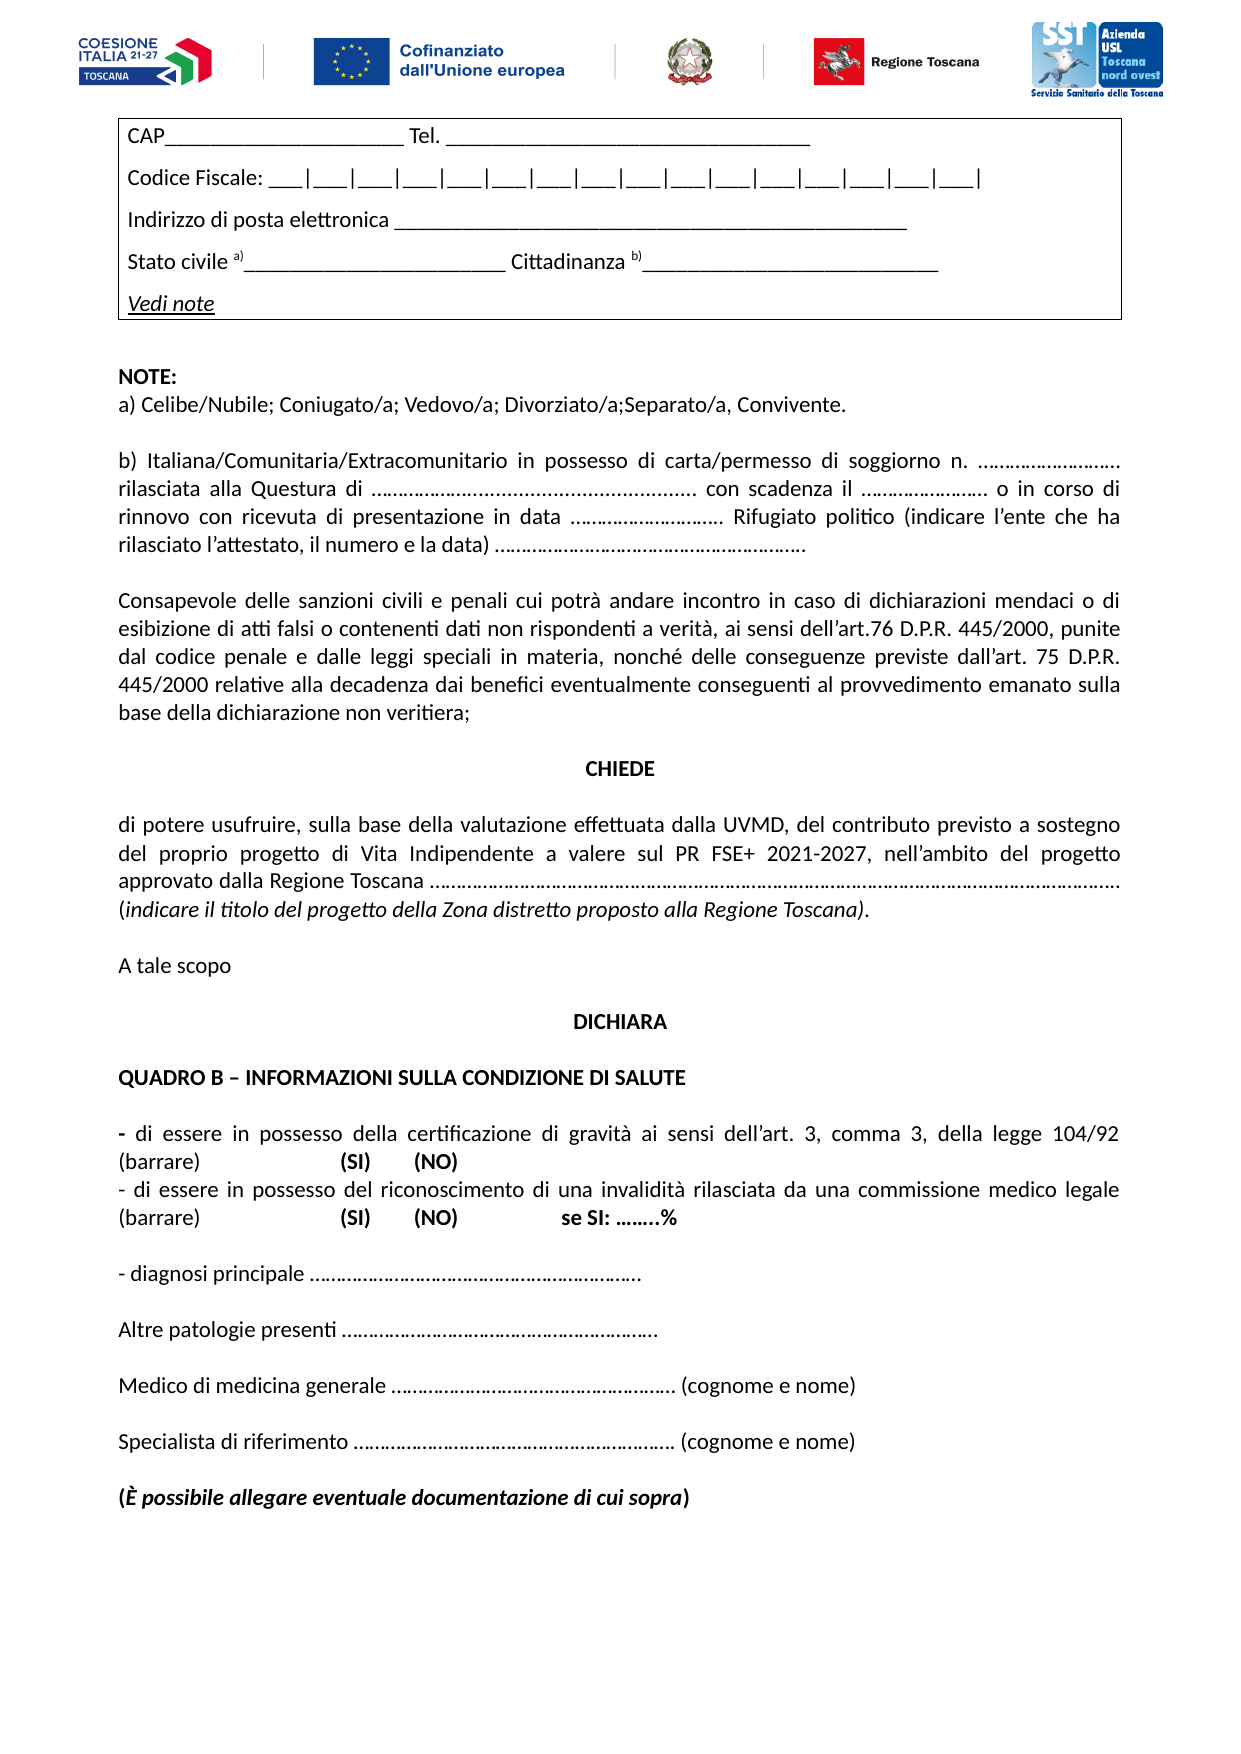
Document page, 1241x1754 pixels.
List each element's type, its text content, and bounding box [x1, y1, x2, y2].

text di potere usufruire, sulla base della valutazione effettuata dalla UVMD, del contributo previsto a sostegno del proprio progetto di Vita Indipendente a valere sul PR FSE+ 2021-2027, nell’ambito del progetto approvato dalla Regione Toscana …………………………………………………………………………………………………………………..(indicare il titolo del progetto della Zona distretto proposto alla Regione Toscana). [118, 811, 1122, 923]
text Consapevole delle sanzioni civili e penali cui potrà andare incontro in caso di dichiarazioni mendaci o di esibizione di atti falsi o contenenti dati non rispondenti a verità, ai sensi dell’art.76 D.P.R. 445/2000, punite dal codice penale e dalle leggi speciali in materia, nonché delle conseguenze previste dall’art. 75 D.P.R. 445/2000 relative alla decadenza dai benefici eventualmente conseguenti al provvedimento emanato sulla base della dichiarazione non veritiera; [118, 586, 1122, 727]
text NOTE: [118, 362, 1122, 390]
text Indirizzo di posta elettronica _____________________________________________ [119, 202, 1121, 233]
text (È possibile allegare eventuale documentazione di cui sopra) [118, 1483, 1122, 1511]
text Vedi note [119, 286, 1121, 319]
text CHIEDE [118, 754, 1122, 783]
text Altre patologie presenti …………………………………………………… [118, 1315, 1122, 1343]
text DICHIARA [118, 1007, 1122, 1035]
text a) Celibe/Nubile; Coniugato/a; Vedovo/a; Divorziato/a;Separato/a, Convivente. [118, 390, 1122, 418]
text Stato civile a)_______________________ Cittadinanza b)__________________________ [119, 244, 1121, 275]
text - di essere in possesso del riconoscimento di una invalidità rilasciata da una commissione medico legale (barrare) (SI) (NO) se SI: ……..% [118, 1175, 1122, 1231]
text - di essere in possesso della certificazione di gravità ai sensi dell’art. 3, comma 3, della legge 104/92 (barrare) (SI) (NO) [118, 1119, 1122, 1175]
text Medico di medicina generale ……………………………………………… (cognome e nome) [118, 1371, 1122, 1399]
text - diagnosi principale ……………………………………………………… [118, 1259, 1122, 1287]
picture [35, 16, 1020, 107]
text Specialista di riferimento ……………………………………………………. (cognome e nome) [118, 1427, 1122, 1455]
text A tale scopo [118, 951, 1122, 979]
picture [1029, 22, 1165, 99]
text CAP_____________________ Tel. ________________________________ [119, 119, 1121, 149]
text Codice Fiscale: ___|___|___|___|___|___|___|___|___|___|___|___|___|___|___|___| [119, 160, 1121, 191]
text b) Italiana/Comunitaria/Extracomunitario in possesso di carta/permesso di soggiorno n. ……………………… rilasciata alla Questura di ………………........................................ con scadenza il …………………… o in corso di rinnovo con ricevuta di presentazione in data ……………………….. Rifugiato politico (indicare l’ente che ha rilasciato l’attestato, il numero e la data) ………………………………………………….. [118, 446, 1122, 558]
text QUADRO B – INFORMAZIONI SULLA CONDIZIONE DI SALUTE [118, 1063, 1122, 1091]
